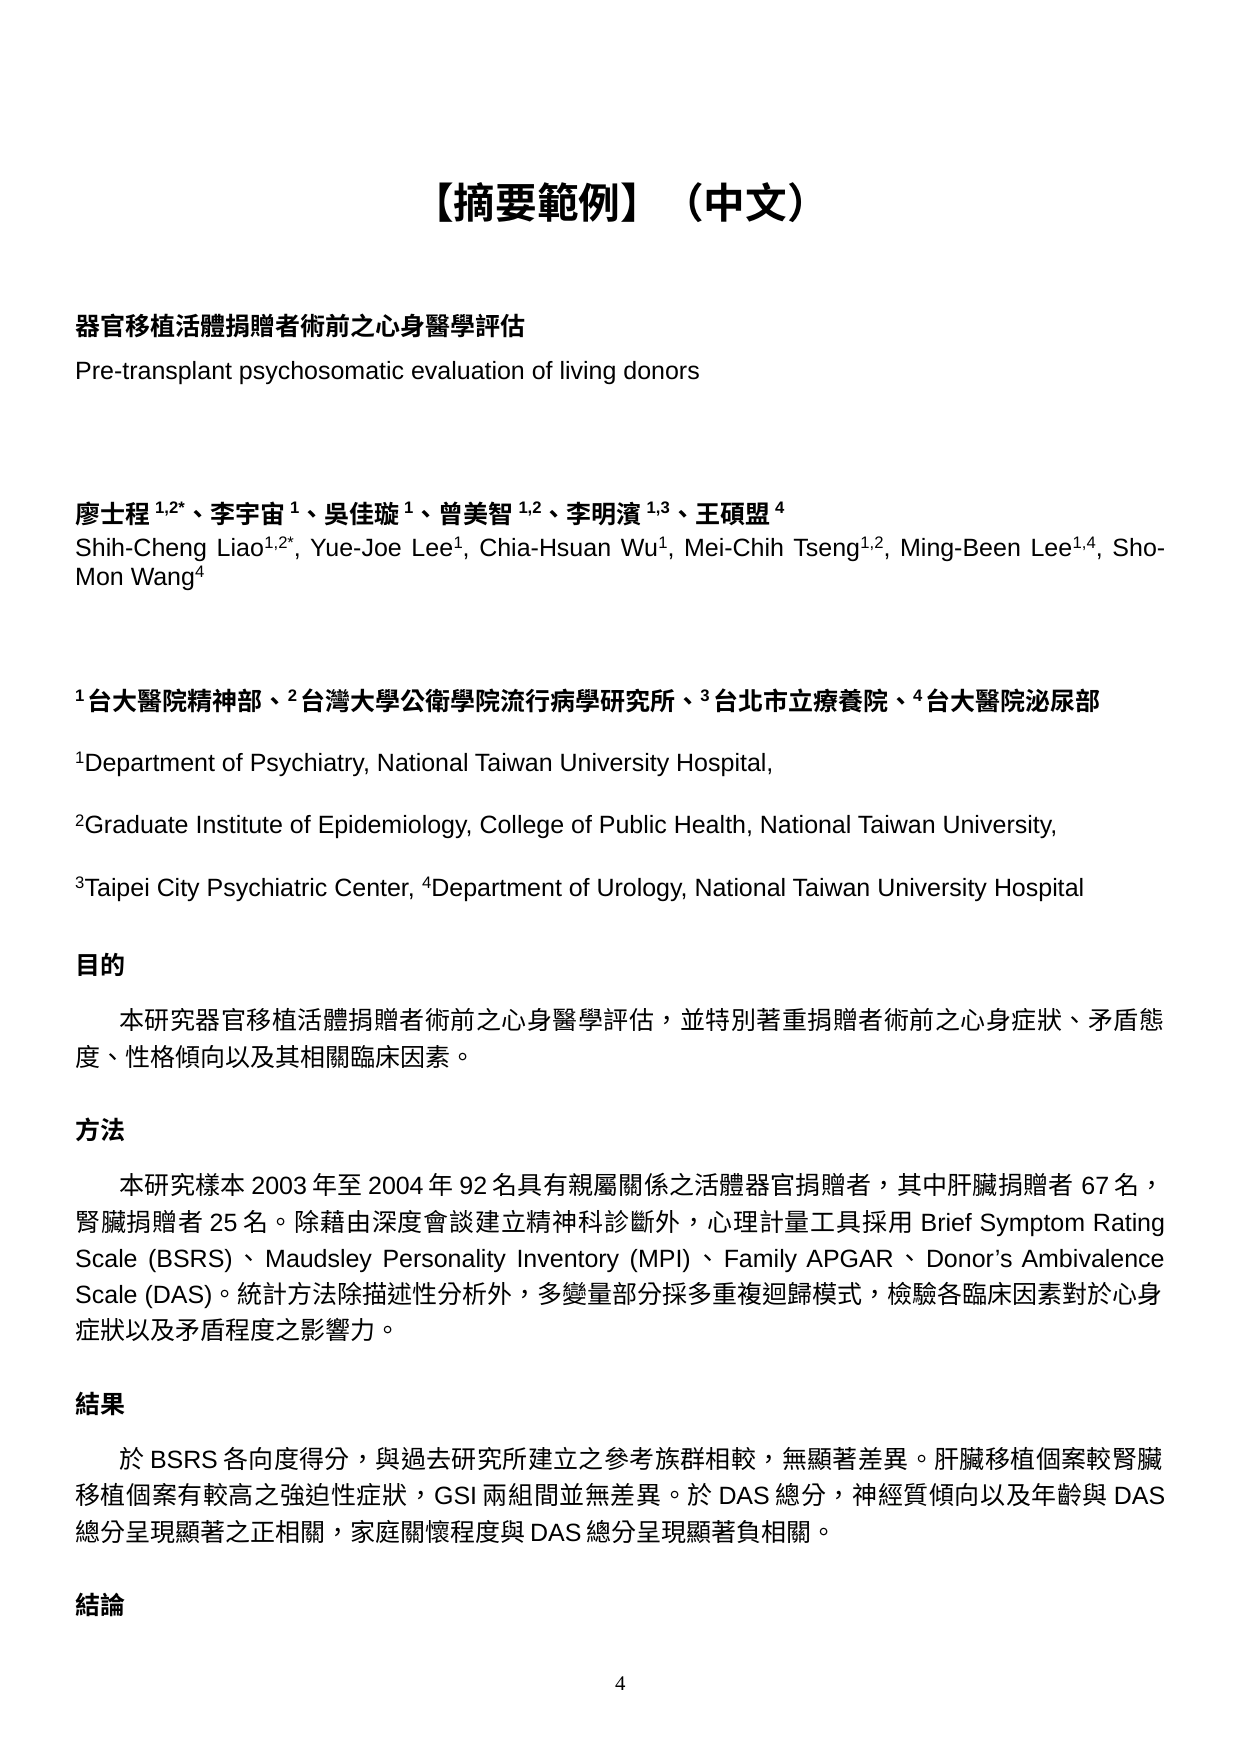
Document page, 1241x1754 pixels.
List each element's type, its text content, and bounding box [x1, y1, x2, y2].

text 【摘要範例】（中文） [75, 158, 1165, 221]
text 1台大醫院精神部、2台灣大學公衛學院流行病學研究所、3台北市立療養院、4台大醫院泌尿部 [75, 658, 1165, 721]
text 方法 [75, 1111, 1165, 1147]
text 於BSRS各向度得分，與過去研究所建立之參考族群相較，無顯著差異。肝臟移植個案較腎臟移植個案有較高之強迫性症狀，GSI兩組間並無差異。於DAS總分，神經質傾向以及年齡與DAS總分呈現顯著之正相關，家庭關懷程度與DAS總分呈現顯著負相關。 [75, 1439, 1165, 1548]
text 廖士程1,2*、李宇宙1、吳佳璇1、曾美智1,2、李明濱1,3、王碩盟4 [75, 471, 1165, 533]
text Pre-transplant psychosomatic evaluation of living donors [75, 346, 1165, 387]
text 器官移植活體捐贈者術前之心身醫學評估 [75, 283, 1165, 346]
text 結論 [75, 1586, 1165, 1622]
text Shih-Cheng Liao1,2*, Yue-Joe Lee1, Chia-Hsuan Wu1, Mei-Chih Tseng1,2, Ming-Been Lee1,4, Sho-Mon Wang4 [75, 533, 1165, 591]
text 本研究器官移植活體捐贈者術前之心身醫學評估，並特別著重捐贈者術前之心身症狀、矛盾態度、性格傾向以及其相關臨床因素。 [75, 1001, 1165, 1073]
text 2Graduate Institute of Epidemiology, College of Public Health, National Taiwan University, [75, 783, 1165, 846]
text 本研究樣本2003年至2004年92名具有親屬關係之活體器官捐贈者，其中肝臟捐贈者67名，腎臟捐贈者25名。除藉由深度會談建立精神科診斷外，心理計量工具採用Brief Symptom Rating Scale (BSRS)、Maudsley Personality Inventory (MPI)、Family APGAR、Donor’s Ambivalence Scale (DAS)。統計方法除描述性分析外，多變量部分採多重複迴歸模式，檢驗各臨床因素對於心身症狀以及矛盾程度之影響力。 [75, 1166, 1165, 1347]
text 目的 [75, 946, 1165, 982]
text 3Taipei City Psychiatric Center, 4Department of Urology, National Taiwan University Hospital [75, 846, 1165, 908]
text 1Department of Psychiatry, National Taiwan University Hospital, [75, 721, 1165, 783]
text 結果 [75, 1384, 1165, 1421]
